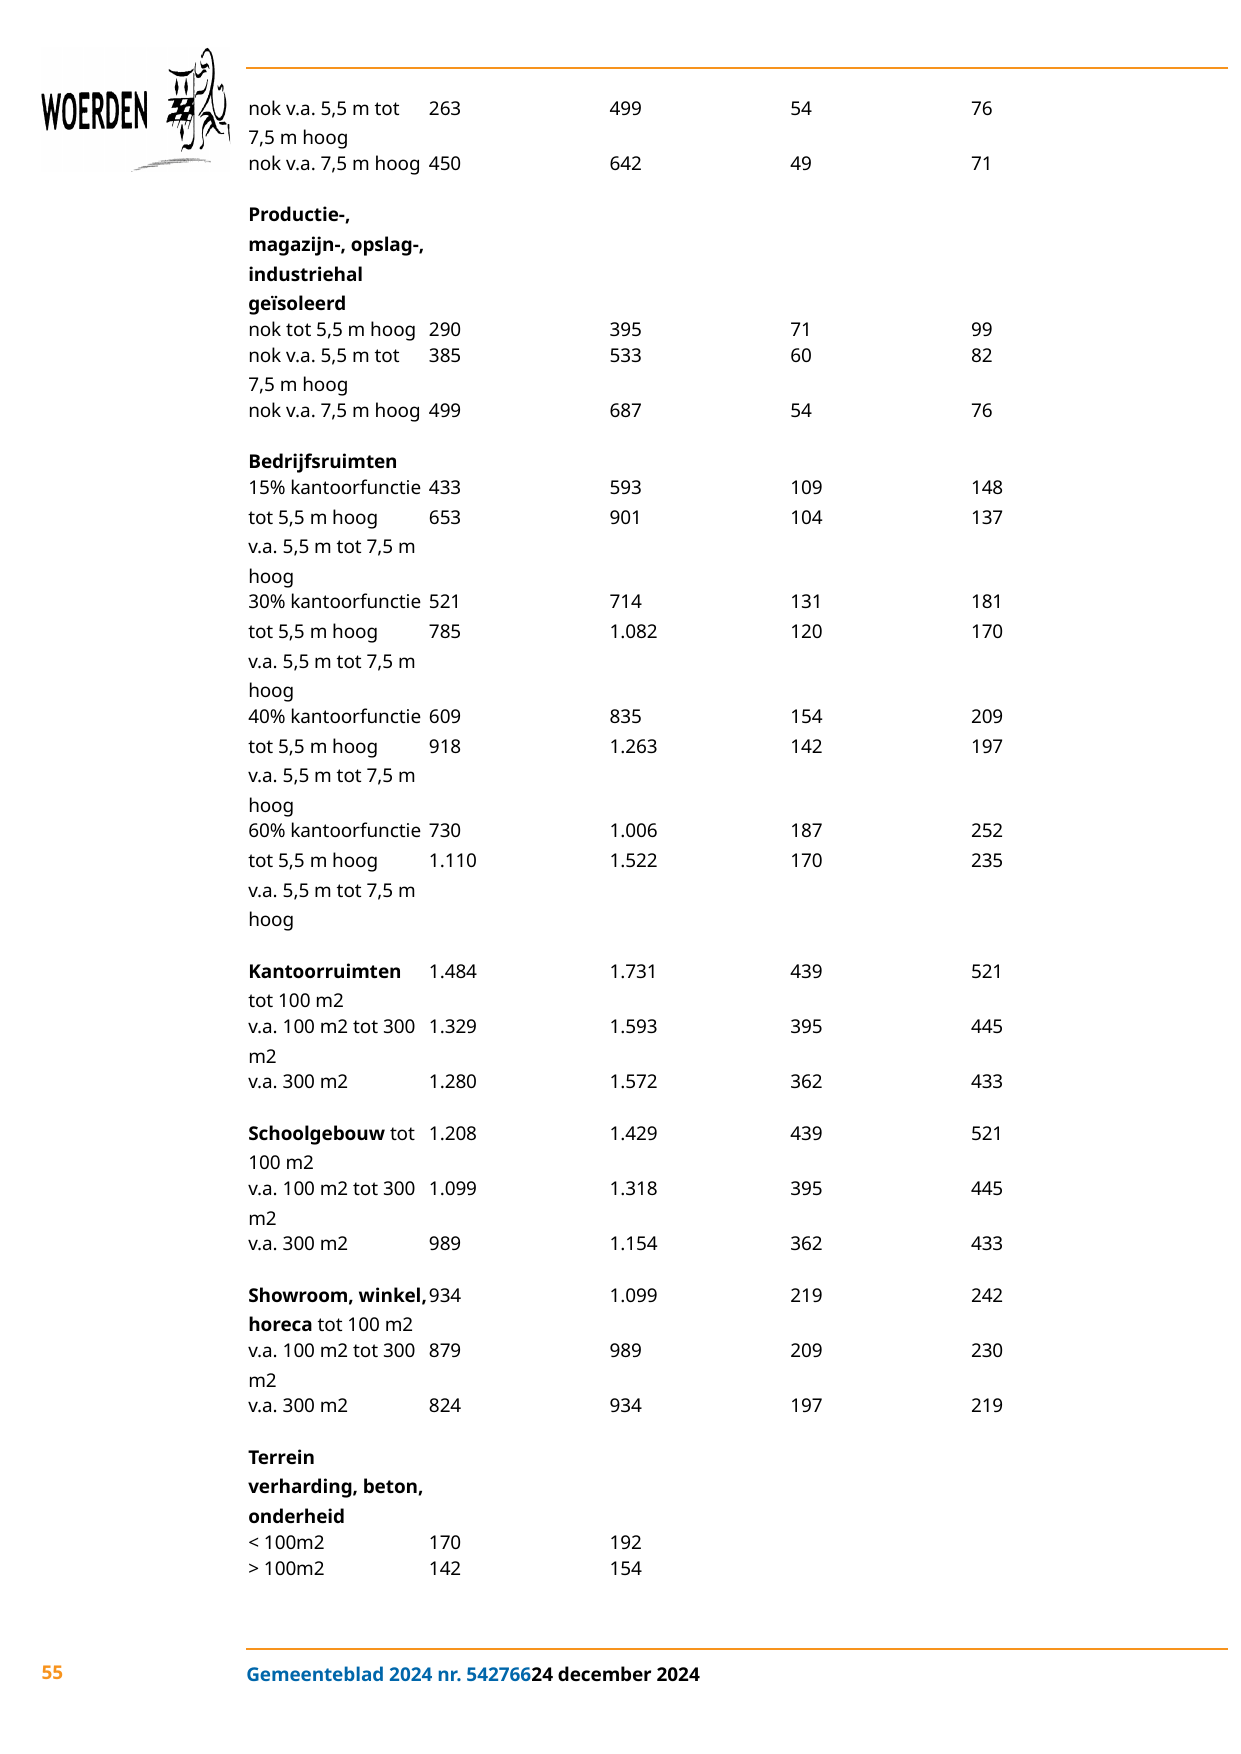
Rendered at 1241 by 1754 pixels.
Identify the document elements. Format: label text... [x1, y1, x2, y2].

table_cell 1.572 [609, 1069, 790, 1094]
table_cell 219 [971, 1393, 1152, 1418]
table_cell [790, 1094, 971, 1120]
table_cell [790, 1529, 971, 1555]
table_cell [609, 1581, 790, 1606]
table_cell 219 [790, 1282, 971, 1337]
table_cell 385 [429, 342, 609, 397]
table_cell 71 [971, 150, 1152, 176]
table_cell 154 [609, 1555, 790, 1581]
table_cell [971, 1581, 1152, 1606]
table_cell Showroom, winkel, horeca tot 100 m2 [248, 1282, 429, 1337]
table_cell v.a. 100 m2 tot 300 m2 [248, 1013, 429, 1068]
table_cell [790, 1581, 971, 1606]
table_cell 1.208 [429, 1120, 609, 1175]
table_cell 1.280 [429, 1069, 609, 1094]
table_cell [971, 1094, 1152, 1120]
table_cell [429, 932, 609, 958]
table_cell [609, 1094, 790, 1120]
table_cell 148 137 [971, 474, 1152, 589]
table_cell 242 [971, 1282, 1152, 1337]
table_cell 593 901 [609, 474, 790, 589]
table_cell nok v.a. 5,5 m tot 7,5 m hoog [248, 95, 429, 150]
table_cell [429, 1094, 609, 1120]
table_cell [248, 1094, 429, 1120]
table_cell [971, 176, 1152, 202]
table_cell < 100m2 [248, 1529, 429, 1555]
table_cell 290 [429, 316, 609, 342]
table_cell 989 [609, 1338, 790, 1393]
table_cell 521 [971, 1120, 1152, 1175]
picture [41, 47, 231, 172]
table_cell 499 [609, 95, 790, 150]
table_cell [971, 1555, 1152, 1581]
table_cell 49 [790, 150, 971, 176]
table_cell [609, 202, 790, 316]
table_cell [609, 1256, 790, 1282]
table_cell [790, 202, 971, 316]
table_cell [609, 423, 790, 448]
table_cell 439 [790, 958, 971, 1013]
table_cell [790, 1444, 971, 1529]
table_cell [429, 1444, 609, 1529]
table_cell [971, 1256, 1152, 1282]
table_cell 1.731 [609, 958, 790, 1013]
table_cell 1.593 [609, 1013, 790, 1068]
table_cell [248, 1419, 429, 1444]
table_cell [609, 1419, 790, 1444]
table_cell 60% kantoorfunctie tot 5,5 m hoog v.a. 5,5 m tot 7,5 m hoog [248, 818, 429, 932]
table_cell 76 [971, 95, 1152, 150]
table_cell [971, 1444, 1152, 1529]
table_cell 433 [971, 1231, 1152, 1256]
table_cell 209 [790, 1338, 971, 1393]
table_cell 730 1.110 [429, 818, 609, 932]
table_cell [248, 932, 429, 958]
table_cell [609, 449, 790, 474]
table_cell [790, 1555, 971, 1581]
table_cell [429, 202, 609, 316]
table_cell 54 [790, 95, 971, 150]
table_cell [609, 1444, 790, 1529]
table_cell Schoolgebouw tot 100 m2 [248, 1120, 429, 1175]
table_cell [429, 1581, 609, 1606]
table_cell 989 [429, 1231, 609, 1256]
table_cell [790, 1419, 971, 1444]
table_cell 934 [609, 1393, 790, 1418]
table_cell 521 785 [429, 589, 609, 703]
table_cell [248, 1581, 429, 1606]
table_cell 439 [790, 1120, 971, 1175]
table_cell 1.099 [609, 1282, 790, 1337]
table_cell 60 [790, 342, 971, 397]
table_cell 433 653 [429, 474, 609, 589]
table_cell 192 [609, 1529, 790, 1555]
table_cell [971, 423, 1152, 448]
table_cell 824 [429, 1393, 609, 1418]
table_cell 1.429 [609, 1120, 790, 1175]
table_cell v.a. 300 m2 [248, 1069, 429, 1094]
table_cell 71 [790, 316, 971, 342]
table_cell 450 [429, 150, 609, 176]
table_cell 362 [790, 1231, 971, 1256]
table_cell v.a. 100 m2 tot 300 m2 [248, 1175, 429, 1231]
table_cell [971, 202, 1152, 316]
table_cell 433 [971, 1069, 1152, 1094]
table_cell 40% kantoorfunctie tot 5,5 m hoog v.a. 5,5 m tot 7,5 m hoog [248, 703, 429, 818]
table_cell [429, 423, 609, 448]
table_cell 1.154 [609, 1231, 790, 1256]
table_cell 181 170 [971, 589, 1152, 703]
table_cell 445 [971, 1175, 1152, 1231]
table_cell 1.484 [429, 958, 609, 1013]
table_cell 252 235 [971, 818, 1152, 932]
table_cell nok v.a. 7,5 m hoog [248, 397, 429, 423]
table_cell 15% kantoorfunctie tot 5,5 m hoog v.a. 5,5 m tot 7,5 m hoog [248, 474, 429, 589]
table_cell [971, 1529, 1152, 1555]
table_cell [790, 423, 971, 448]
table_cell [609, 176, 790, 202]
table_cell [248, 176, 429, 202]
table_cell 395 [609, 316, 790, 342]
table_cell 209 197 [971, 703, 1152, 818]
table_cell 230 [971, 1338, 1152, 1393]
table_cell 395 [790, 1175, 971, 1231]
table_cell 1.329 [429, 1013, 609, 1068]
table_cell v.a. 300 m2 [248, 1393, 429, 1418]
table_cell 109 104 [790, 474, 971, 589]
table_cell 521 [971, 958, 1152, 1013]
table_cell Kantoorruimten tot 100 m2 [248, 958, 429, 1013]
table_cell 445 [971, 1013, 1152, 1068]
table_cell 1.318 [609, 1175, 790, 1231]
table_cell v.a. 100 m2 tot 300 m2 [248, 1338, 429, 1393]
table_cell [790, 449, 971, 474]
table_cell 687 [609, 397, 790, 423]
table_cell 395 [790, 1013, 971, 1068]
table_cell 533 [609, 342, 790, 397]
table_cell 197 [790, 1393, 971, 1418]
table_cell 82 [971, 342, 1152, 397]
table_cell 934 [429, 1282, 609, 1337]
table_cell [429, 1419, 609, 1444]
table_cell 131 120 [790, 589, 971, 703]
table_cell > 100m2 [248, 1555, 429, 1581]
table_cell 54 [790, 397, 971, 423]
table_cell 362 [790, 1069, 971, 1094]
table_cell 835 1.263 [609, 703, 790, 818]
table_cell Productie-, magazijn-, opslag-, industriehal geïsoleerd [248, 202, 429, 316]
table_cell nok v.a. 7,5 m hoog [248, 150, 429, 176]
table_cell 99 [971, 316, 1152, 342]
table_cell 879 [429, 1338, 609, 1393]
table_cell Bedrijfsruimten [248, 449, 429, 474]
table_cell 154 142 [790, 703, 971, 818]
table_cell nok v.a. 5,5 m tot 7,5 m hoog [248, 342, 429, 397]
table_cell 499 [429, 397, 609, 423]
table_cell 714 1.082 [609, 589, 790, 703]
table_cell 170 [429, 1529, 609, 1555]
table_cell [609, 932, 790, 958]
table_cell nok tot 5,5 m hoog [248, 316, 429, 342]
table_cell 76 [971, 397, 1152, 423]
table_cell v.a. 300 m2 [248, 1231, 429, 1256]
table_cell [248, 423, 429, 448]
table_cell [790, 1256, 971, 1282]
table_cell 642 [609, 150, 790, 176]
table_cell Terrein verharding, beton, onderheid [248, 1444, 429, 1529]
table_cell 1.006 1.522 [609, 818, 790, 932]
table_cell [429, 1256, 609, 1282]
table_cell 187 170 [790, 818, 971, 932]
table_cell [971, 932, 1152, 958]
table_cell [429, 449, 609, 474]
table_cell 30% kantoorfunctie tot 5,5 m hoog v.a. 5,5 m tot 7,5 m hoog [248, 589, 429, 703]
table_cell [429, 176, 609, 202]
table_cell [971, 1419, 1152, 1444]
table_cell [971, 449, 1152, 474]
table_cell 609 918 [429, 703, 609, 818]
table_cell 263 [429, 95, 609, 150]
table_cell [248, 1256, 429, 1282]
table_cell [790, 176, 971, 202]
table_cell [790, 932, 971, 958]
table_cell 1.099 [429, 1175, 609, 1231]
table_cell 142 [429, 1555, 609, 1581]
